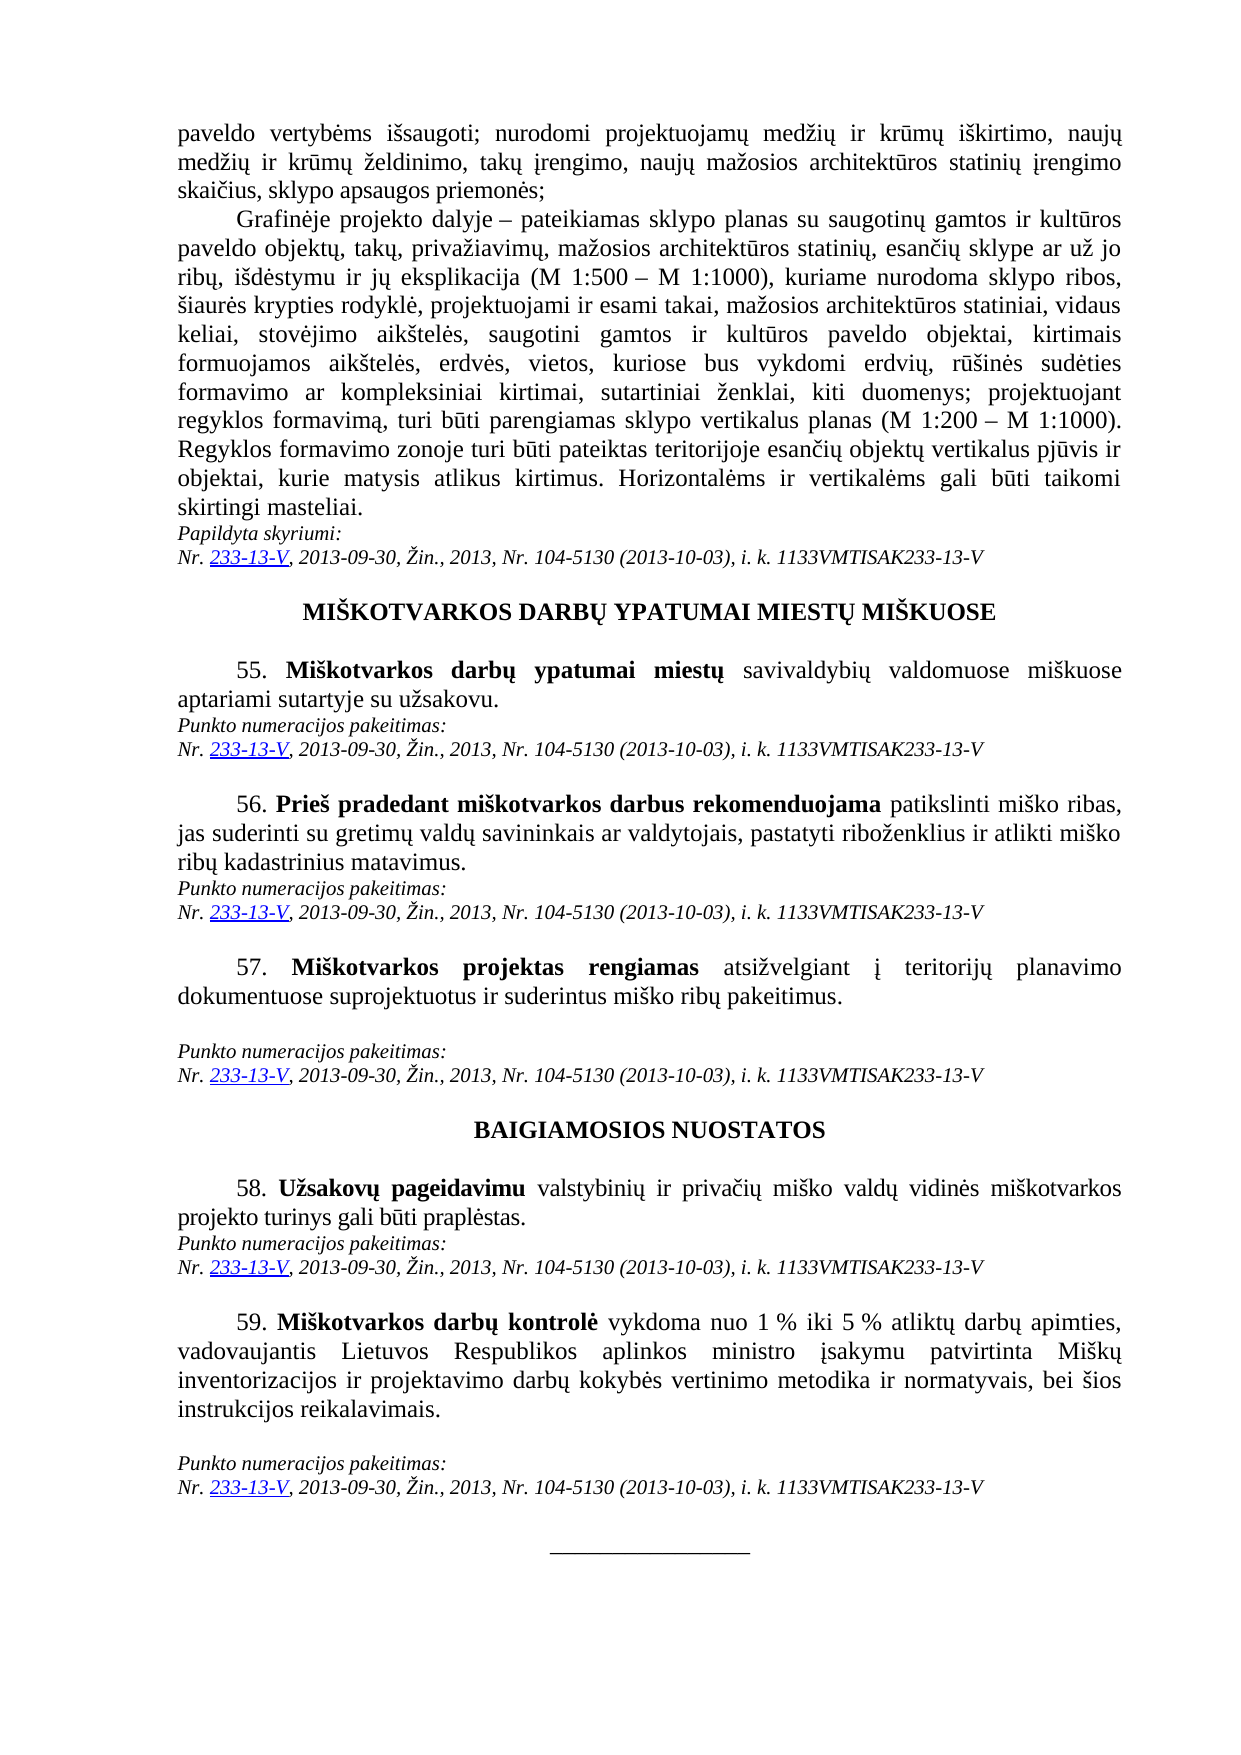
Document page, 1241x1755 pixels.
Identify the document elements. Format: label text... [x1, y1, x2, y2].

text BAIGIAMOSIOS NUOSTATOS [177, 1116, 1122, 1144]
text Punkto numeracijos pakeitimas: [177, 1451, 1122, 1475]
text Punkto numeracijos pakeitimas: [177, 1231, 1122, 1255]
text Papildyta skyriumi: [177, 521, 1122, 545]
text Punkto numeracijos pakeitimas: [177, 1039, 1122, 1063]
text 59. Miškotvarkos darbų kontrolė vykdoma nuo 1 % iki 5 % atliktų darbų apimties, vadovaujantis Lietuvos Respublikos aplinkos ministro įsakymu patvirtinta Miškų inventorizacijos ir projektavimo darbų kokybės vertinimo metodika ir normatyvais, bei šios instrukcijos reikalavimais. [177, 1307, 1122, 1422]
text Punkto numeracijos pakeitimas: [177, 712, 1122, 737]
text Nr. 233-13-V, 2013-09-30, Žin., 2013, Nr. 104-5130 (2013-10-03), i. k. 1133VMTISAK233-13-V [177, 900, 1122, 924]
text Punkto numeracijos pakeitimas: [177, 876, 1122, 900]
text Grafinėje projekto dalyje – pateikiamas sklypo planas su saugotinų gamtos ir kultūros paveldo objektų, takų, privažiavimų, mažosios architektūros statinių, esančių sklype ar už jo ribų, išdėstymu ir jų eksplikacija (M 1:500 – M 1:1000), kuriame nurodoma sklypo ribos, šiaurės krypties rodyklė, projektuojami ir esami takai, mažosios architektūros statiniai, vidaus keliai, stovėjimo aikštelės, saugotini gamtos ir kultūros paveldo objektai, kirtimais formuojamos aikštelės, erdvės, vietos, kuriose bus vykdomi erdvių, rūšinės sudėties formavimo ar kompleksiniai kirtimai, sutartiniai ženklai, kiti duomenys; projektuojant regyklos formavimą, turi būti parengiamas sklypo vertikalus planas (M 1:200 – M 1:1000). Regyklos formavimo zonoje turi būti pateiktas teritorijoje esančių objektų vertikalus pjūvis ir objektai, kurie matysis atlikus kirtimus. Horizontalėms ir vertikalėms gali būti taikomi skirtingi masteliai. [177, 204, 1122, 521]
text MIŠKOTVARKOS DARBŲ YPATUMAI MIESTŲ MIŠKUOSE [177, 597, 1122, 626]
text Nr. 233-13-V, 2013-09-30, Žin., 2013, Nr. 104-5130 (2013-10-03), i. k. 1133VMTISAK233-13-V [177, 737, 1122, 761]
text Nr. 233-13-V, 2013-09-30, Žin., 2013, Nr. 104-5130 (2013-10-03), i. k. 1133VMTISAK233-13-V [177, 1475, 1122, 1499]
text paveldo vertybėms išsaugoti; nurodomi projektuojamų medžių ir krūmų iškirtimo, naujų medžių ir krūmų želdinimo, takų įrengimo, naujų mažosios architektūros statinių įrengimo skaičius, sklypo apsaugos priemonės; [177, 118, 1122, 204]
text 56. Prieš pradedant miškotvarkos darbus rekomenduojama patikslinti miško ribas, jas suderinti su gretimų valdų savininkais ar valdytojais, pastatyti riboženklius ir atlikti miško ribų kadastrinius matavimus. [177, 789, 1122, 876]
text Nr. 233-13-V, 2013-09-30, Žin., 2013, Nr. 104-5130 (2013-10-03), i. k. 1133VMTISAK233-13-V [177, 1063, 1122, 1087]
text ________________ [177, 1528, 1122, 1557]
text 55. Miškotvarkos darbų ypatumai miestų savivaldybių valdomuose miškuose aptariami sutartyje su užsakovu. [177, 655, 1122, 712]
text 58. Užsakovų pageidavimu valstybinių ir privačių miško valdų vidinės miškotvarkos projekto turinys gali būti praplėstas. [177, 1173, 1122, 1231]
text Nr. 233-13-V, 2013-09-30, Žin., 2013, Nr. 104-5130 (2013-10-03), i. k. 1133VMTISAK233-13-V [177, 545, 1122, 569]
text Nr. 233-13-V, 2013-09-30, Žin., 2013, Nr. 104-5130 (2013-10-03), i. k. 1133VMTISAK233-13-V [177, 1255, 1122, 1279]
text 57. Miškotvarkos projektas rengiamas atsižvelgiant į teritorijų planavimo dokumentuose suprojektuotus ir suderintus miško ribų pakeitimus. [177, 952, 1122, 1010]
